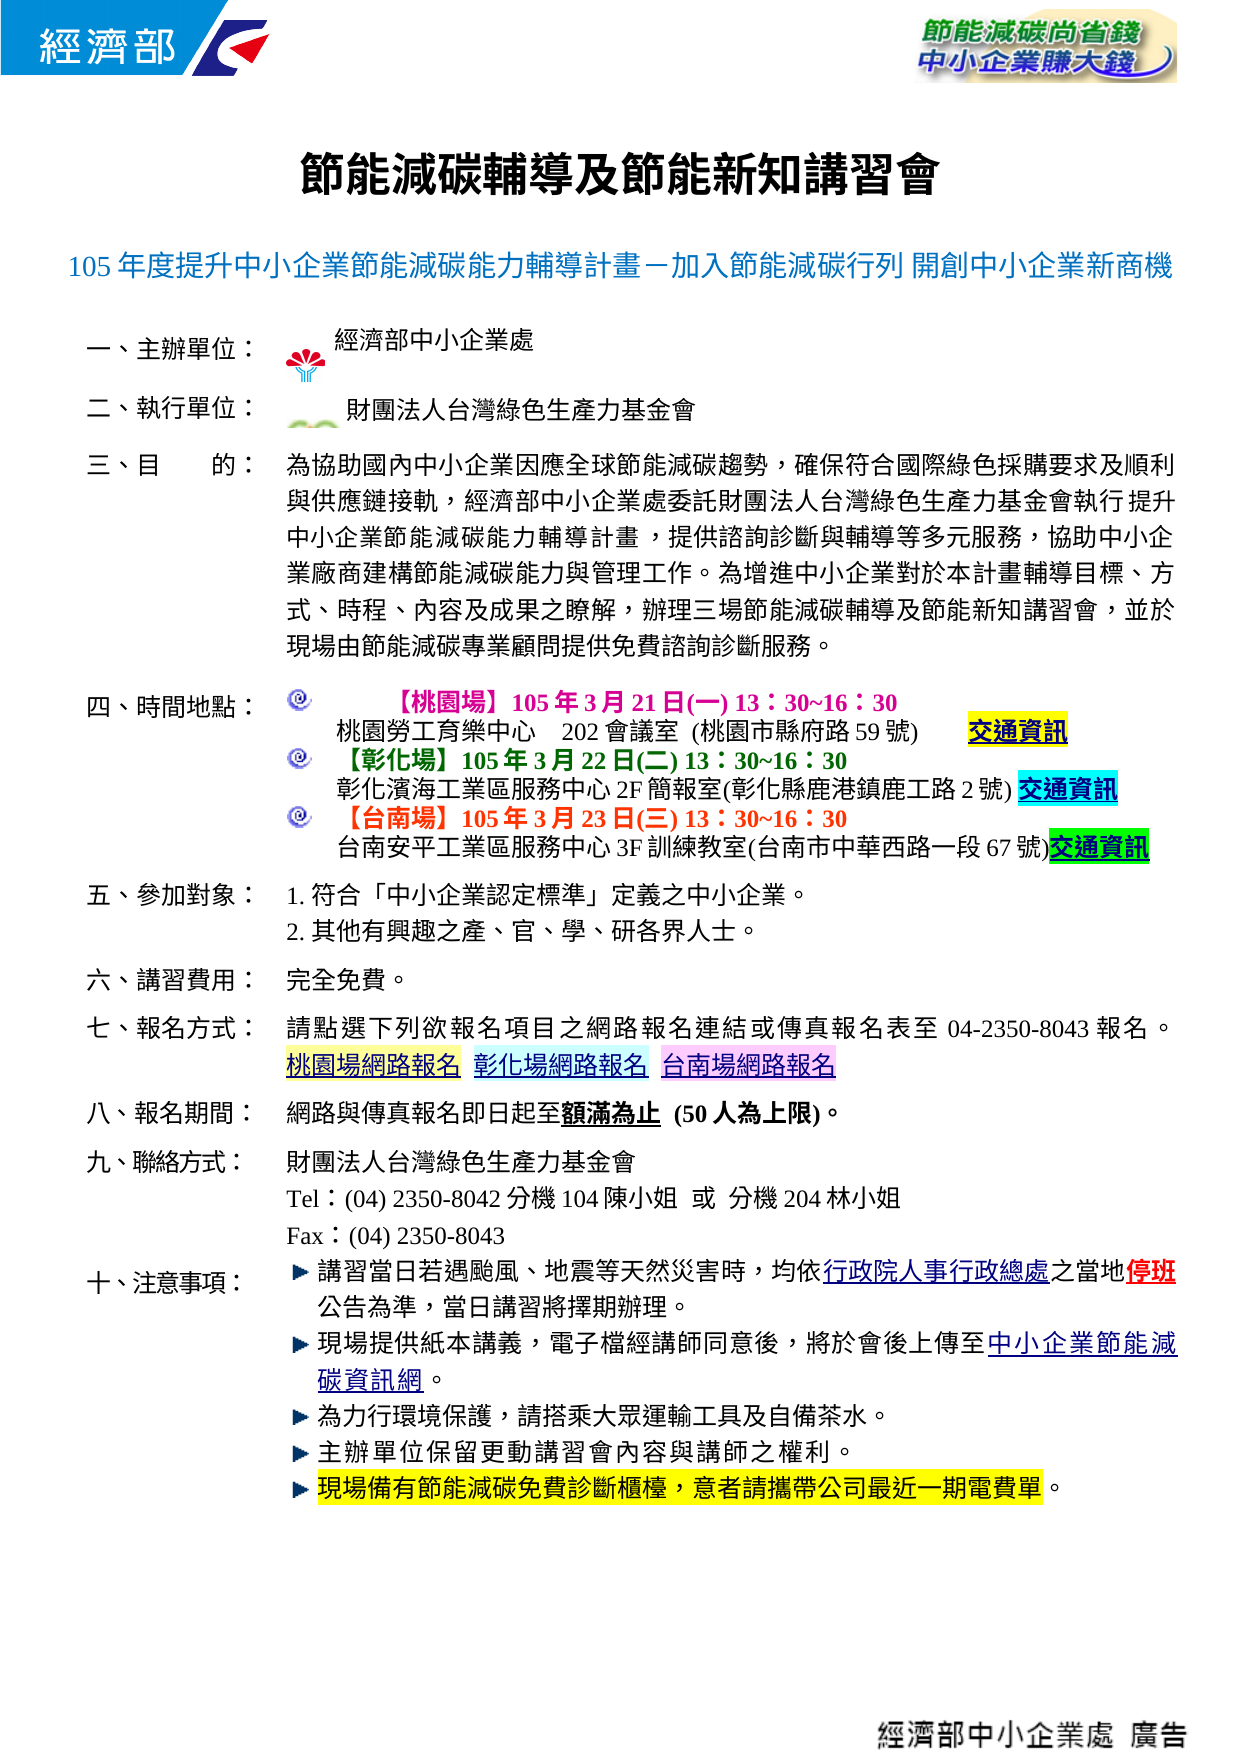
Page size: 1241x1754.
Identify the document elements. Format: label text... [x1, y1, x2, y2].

text 節能減碳輔導及節能新知講習會 [89, 138, 1152, 205]
table_cell 八、報名期間： [75, 1081, 275, 1130]
table_cell 財團法人台灣綠色生產力基金會 Tel：(04) 2350-8042分機104陳小姐 或 分機204林小姐 Fax：(04) 2350-8043 [275, 1130, 1187, 1251]
table_header 經濟部中小企業處 [275, 310, 1187, 382]
table_cell 三、目 的： [75, 433, 275, 675]
table_cell 完全免費。 請點選下列欲報名項目之網路報名連結或傳真報名表至04-2350-8043報名。 桃園場網路報名 彰化場網路報名 台南場網路報名 [275, 948, 1187, 1081]
table_cell 六、講習費用： 七、報名方式： [75, 948, 275, 1081]
table_cell 四、時間地點： [75, 675, 275, 863]
table_cell 九、聯絡方式： [75, 1130, 275, 1251]
table_cell 財團法人台灣綠色生產力基金會 [275, 382, 1187, 433]
table_cell 網路與傳真報名即日起至額滿為止 (50人為上限)。 [275, 1081, 1187, 1130]
text 105年度提升中小企業節能減碳能力輔導計畫－加入節能減碳行列 開創中小企業新商機 [59, 242, 1181, 284]
table_header 一、主辦單位： [75, 310, 275, 382]
table_cell 1. 符合「中小企業認定標準」定義之中小企業。 2. 其他有興趣之產、官、學、研各界人士。 [275, 863, 1187, 948]
table_cell 講習當日若遇颱風、地震等天然災害時，均依行政院人事行政總處之當地停班公告為準，當日講習將擇期辦理。 現場提供紙本講義，電子檔經講師同意後，將於會後上傳至中小企業節能減碳資訊網。 為力行環境保護，請搭乘大眾運輸工具及自備茶水。 主辦單位保留更動講習會內容與講師之權利。 現場備有節能減碳免費診斷櫃檯，意者請攜帶公司最近一期電費單。 [275, 1251, 1187, 1505]
table_cell 為協助國內中小企業因應全球節能減碳趨勢，確保符合國際綠色採購要求及順利與供應鏈接軌，經濟部中小企業處委託財團法人台灣綠色生產力基金會執行提升中小企業節能減碳能力輔導計畫，提供諮詢診斷與輔導等多元服務，協助中小企業廠商建構節能減碳能力與管理工作。為增進中小企業對於本計畫輔導目標、方式、時程、內容及成果之瞭解，辦理三場節能減碳輔導及節能新知講習會，並於現場由節能減碳專業顧問提供免費諮詢診斷服務。 [275, 433, 1187, 675]
table_cell 二、執行單位： [75, 382, 275, 433]
table_cell 五、參加對象： [75, 863, 275, 948]
table_cell 【桃園場】105年3月21日(一) 13：30~16：30 桃園勞工育樂中心 202會議室 (桃園市縣府路59號) 交通資訊 【彰化場】105年3月22日(二) 13：30~16：30 彰化濱海工業區服務中心2F簡報室(彰化縣鹿港鎮鹿工路2號) 交通資訊 【台南場】105年3月23日(三) 13：30~16：30 台南安平工業區服務中心3F訓練教室(台南市中華西路一段67號)交通資訊 [275, 675, 1187, 863]
table_cell 十、注意事項： [75, 1251, 275, 1505]
